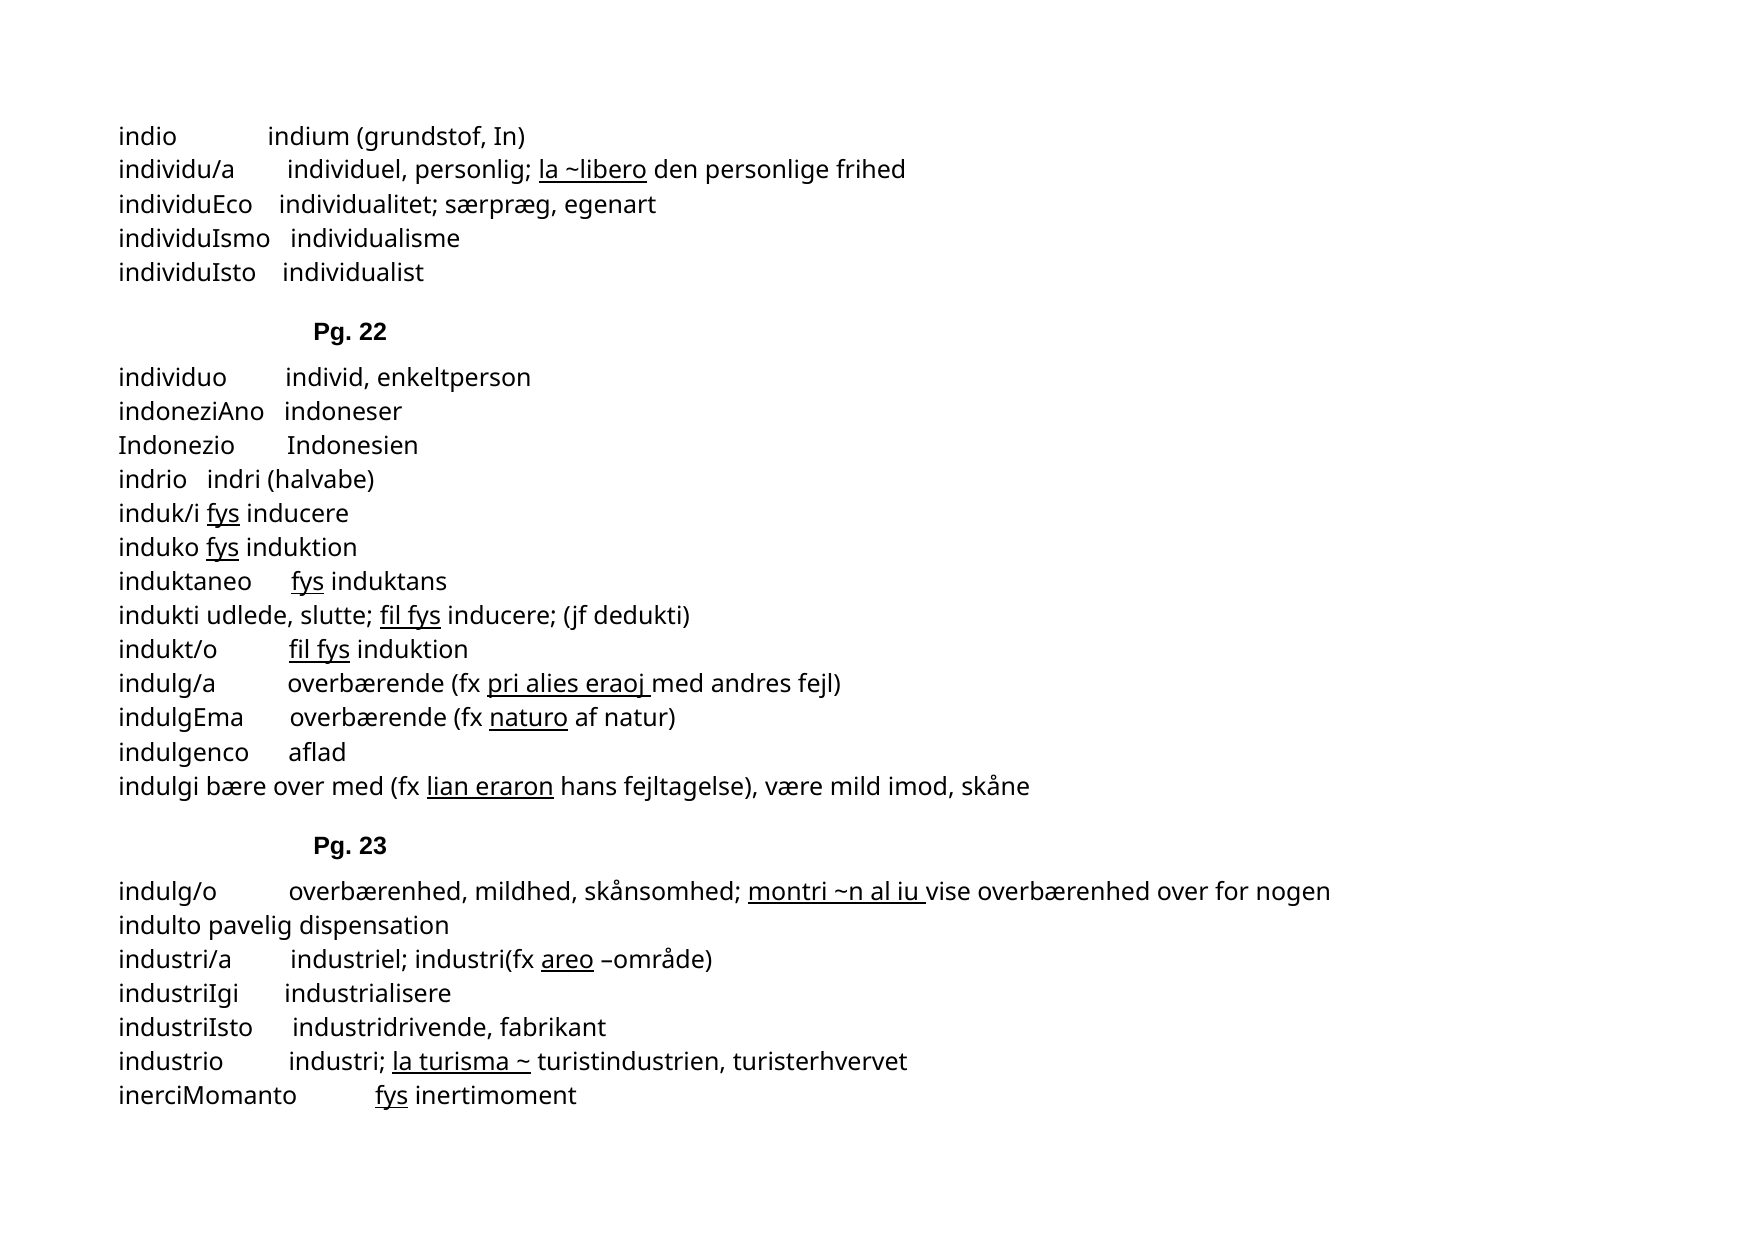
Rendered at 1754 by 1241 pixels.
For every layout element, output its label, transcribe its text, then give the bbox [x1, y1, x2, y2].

text indulgEma overbærende (fx naturo af natur) [118, 700, 1636, 734]
text indulto pavelig dispensation [118, 907, 1636, 941]
text industrio industri; la turisma ~ turistindustrien, turisterhvervet [118, 1044, 1636, 1078]
text indrio indri (halvabe) [118, 462, 1636, 496]
text industri/a industriel; industri(fx areo –område) [118, 941, 1636, 976]
text indio indium (grundstof, In) [118, 118, 1636, 152]
text indukti udlede, slutte; fil fys inducere; (jf dedukti) [118, 598, 1636, 632]
subtitle Pg. 23 [118, 827, 1636, 861]
text individuIsmo individualisme [118, 220, 1636, 254]
text industriIsto industridrivende, fabrikant [118, 1009, 1636, 1044]
text inerciMomanto fys inertimoment [118, 1078, 1636, 1112]
text individuIsto individualist [118, 254, 1636, 288]
text industriIgi industrialisere [118, 976, 1636, 1009]
text indulg/o overbærenhed, mildhed, skånsomhed; montri ~n al iu vise overbærenhed over for nogen [118, 873, 1636, 907]
text induktaneo fys induktans [118, 564, 1636, 598]
text indulgenco aflad [118, 734, 1636, 768]
text individu/a individuel, personlig; la ~libero den personlige frihed [118, 152, 1636, 186]
text indulg/a overbærende (fx pri alies eraoj med andres fejl) [118, 666, 1636, 700]
text indoneziAno indoneser [118, 393, 1636, 428]
text induk/i fys inducere [118, 496, 1636, 530]
subtitle Pg. 22 [118, 313, 1636, 347]
text indukt/o fil fys induktion [118, 632, 1636, 666]
text individuo individ, enkeltperson [118, 359, 1636, 393]
text indulgi bære over med (fx lian eraron hans fejltagelse), være mild imod, skåne [118, 768, 1636, 802]
text induko fys induktion [118, 530, 1636, 564]
text individuEco individualitet; særpræg, egenart [118, 186, 1636, 220]
text Indonezio Indonesien [118, 428, 1636, 462]
